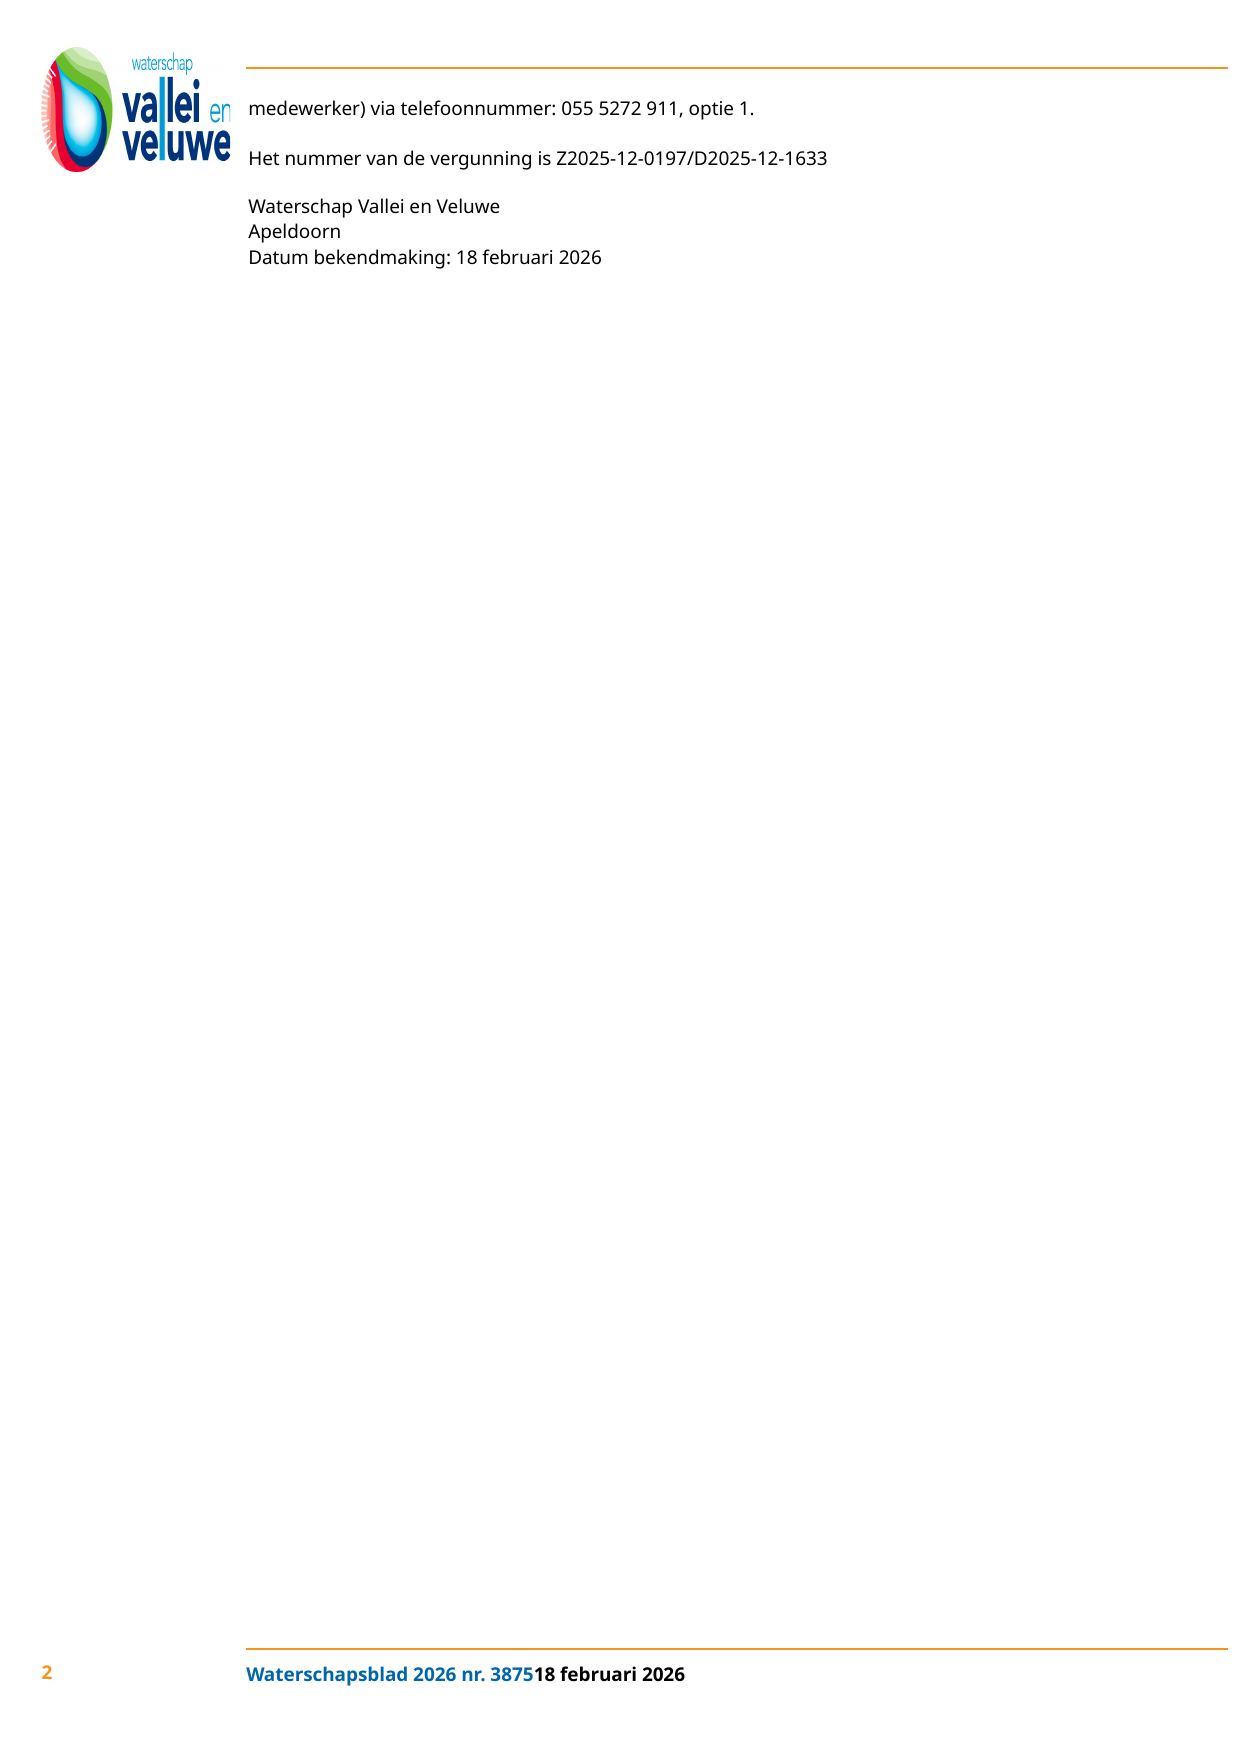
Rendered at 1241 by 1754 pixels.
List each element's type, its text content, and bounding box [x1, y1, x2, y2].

text Het nummer van de vergunning is Z2025-12-0197/D2025-12-1633 [248, 145, 1152, 171]
text Waterschap Vallei en Veluwe [248, 193, 1152, 219]
text medewerker) via telefoonnummer: 055 5272 911, optie 1. [248, 95, 1152, 121]
picture [41, 47, 231, 172]
text Datum bekendmaking: 18 februari 2026 [248, 244, 1152, 270]
text Apeldoorn [248, 219, 1152, 244]
